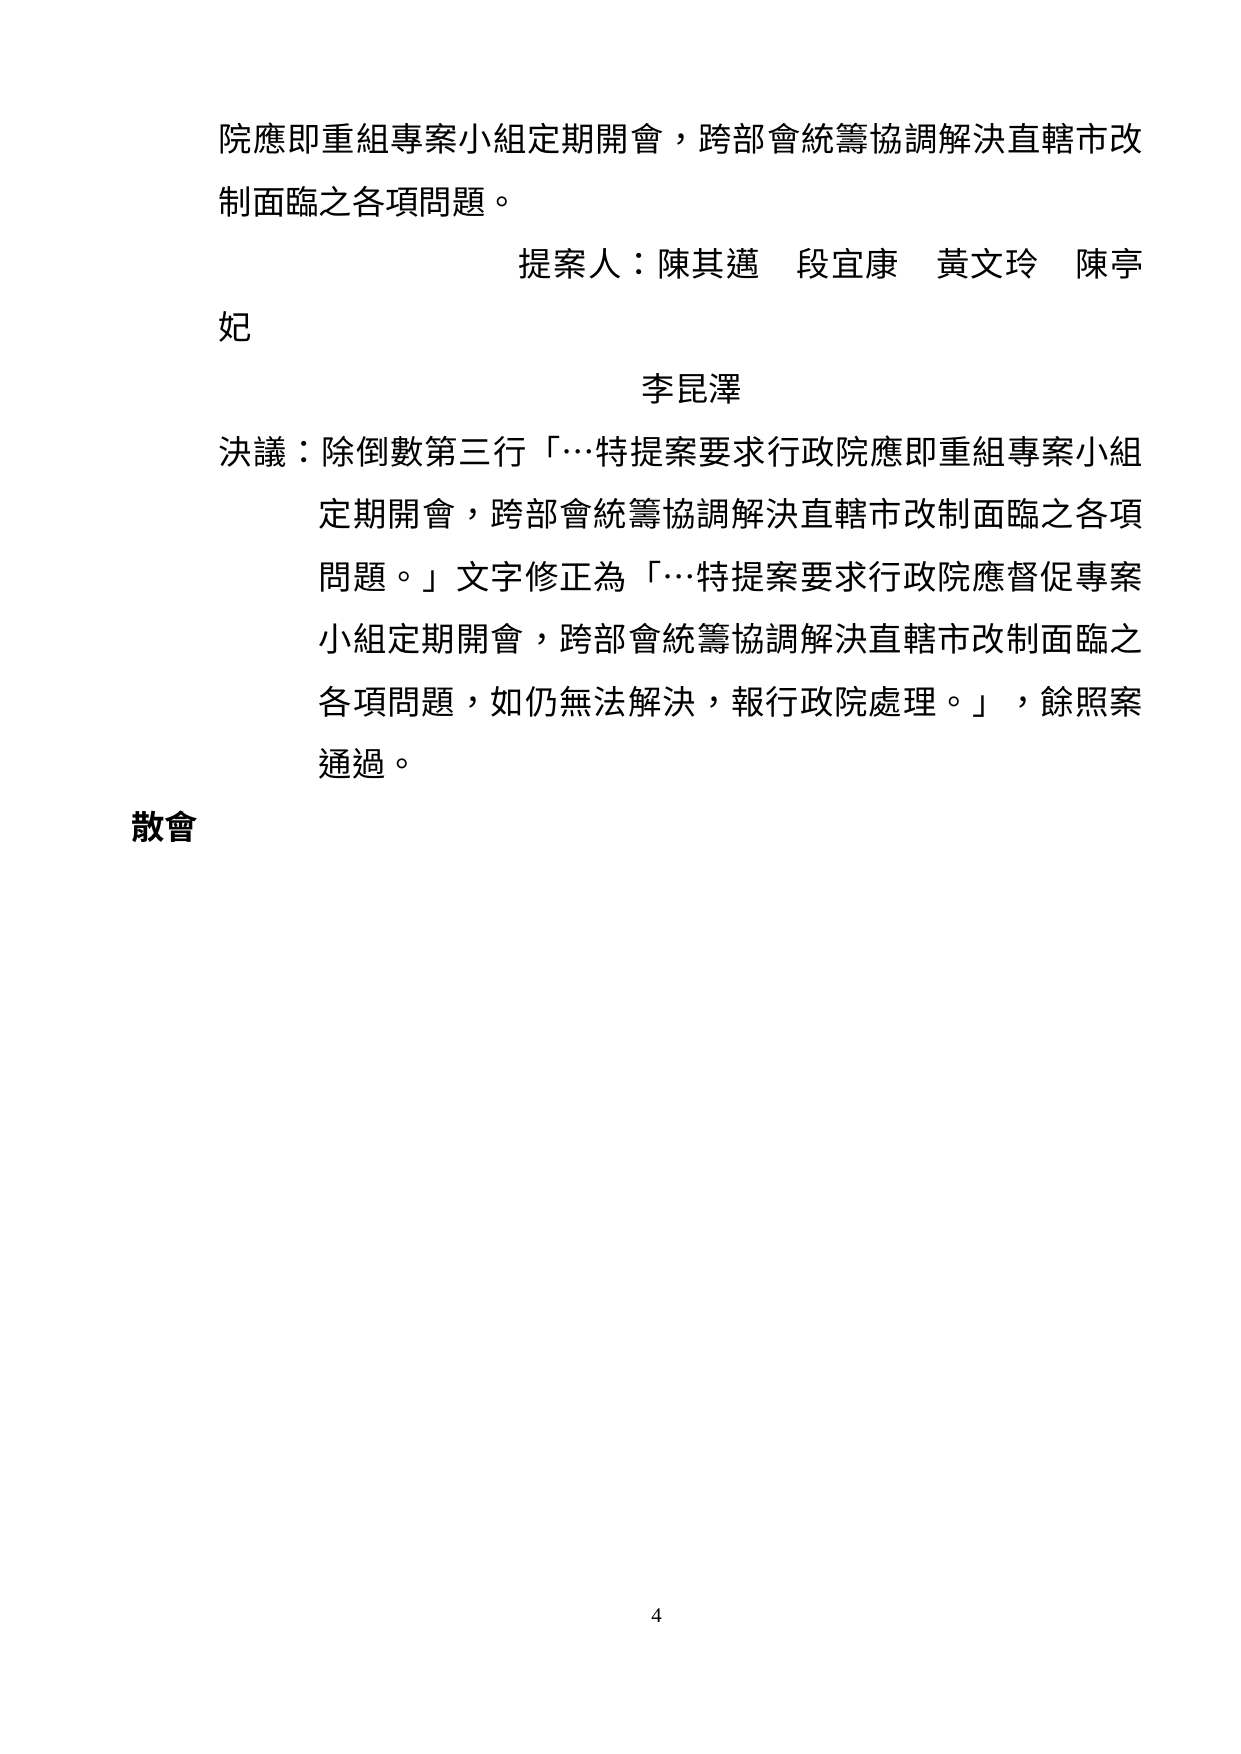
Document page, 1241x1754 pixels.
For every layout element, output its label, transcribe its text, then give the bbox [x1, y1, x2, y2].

text 李昆澤 [219, 346, 1144, 408]
text 提案人：陳其邁 段宜康 黃文玲 陳亭妃 [219, 221, 1144, 346]
text 決議：除倒數第三行「…特提案要求行政院應即重組專案小組定期開會，跨部會統籌協調解決直轄市改制面臨之各項問題。」文字修正為「…特提案要求行政院應督促專案小組定期開會，跨部會統籌協調解決直轄市改制面臨之各項問題，如仍無法解決，報行政院處理。」，餘照案通過。 [219, 408, 1144, 783]
text 散會 [131, 783, 1144, 846]
text 馬政府推動縣市改制或合併改制直轄市未制定「行政區劃法」專法處理，並同時修正「財政收支劃分法」等配套法案通盤規劃，僅倉促修正「地方制度法」數個條文即據以推動。導致2010年12月25日縣市改制或合併改制直轄市迄今，改制之直轄市紛紛面臨包括地方承接國立高中職、原屬中央管道路修築養護、河川管理維護、區域排水治理工作、勞動檢查業務、社會福利支出、中央對地方一般性及計畫型補助款設算及比例…等人員資產移撥、事權劃分、財政收支及原有原住民鄉權益等問題，中央權責部會除內政部外，尚包括銓敘部、教育部、財政部、主計總處、人事行政總處、農委會、經濟部、勞委會、交通部、原住民族委員會…等。中央僅於改制前設置跨部會小組，改制後該小組即停止運作，上開問題僅由內政部部長出面協調，恐未能解決直轄市面臨之跨部會問題，特提案要求行政院應即重組專案小組定期開會，跨部會統籌協調解決直轄市改制面臨之各項問題。 [219, 96, 1144, 221]
